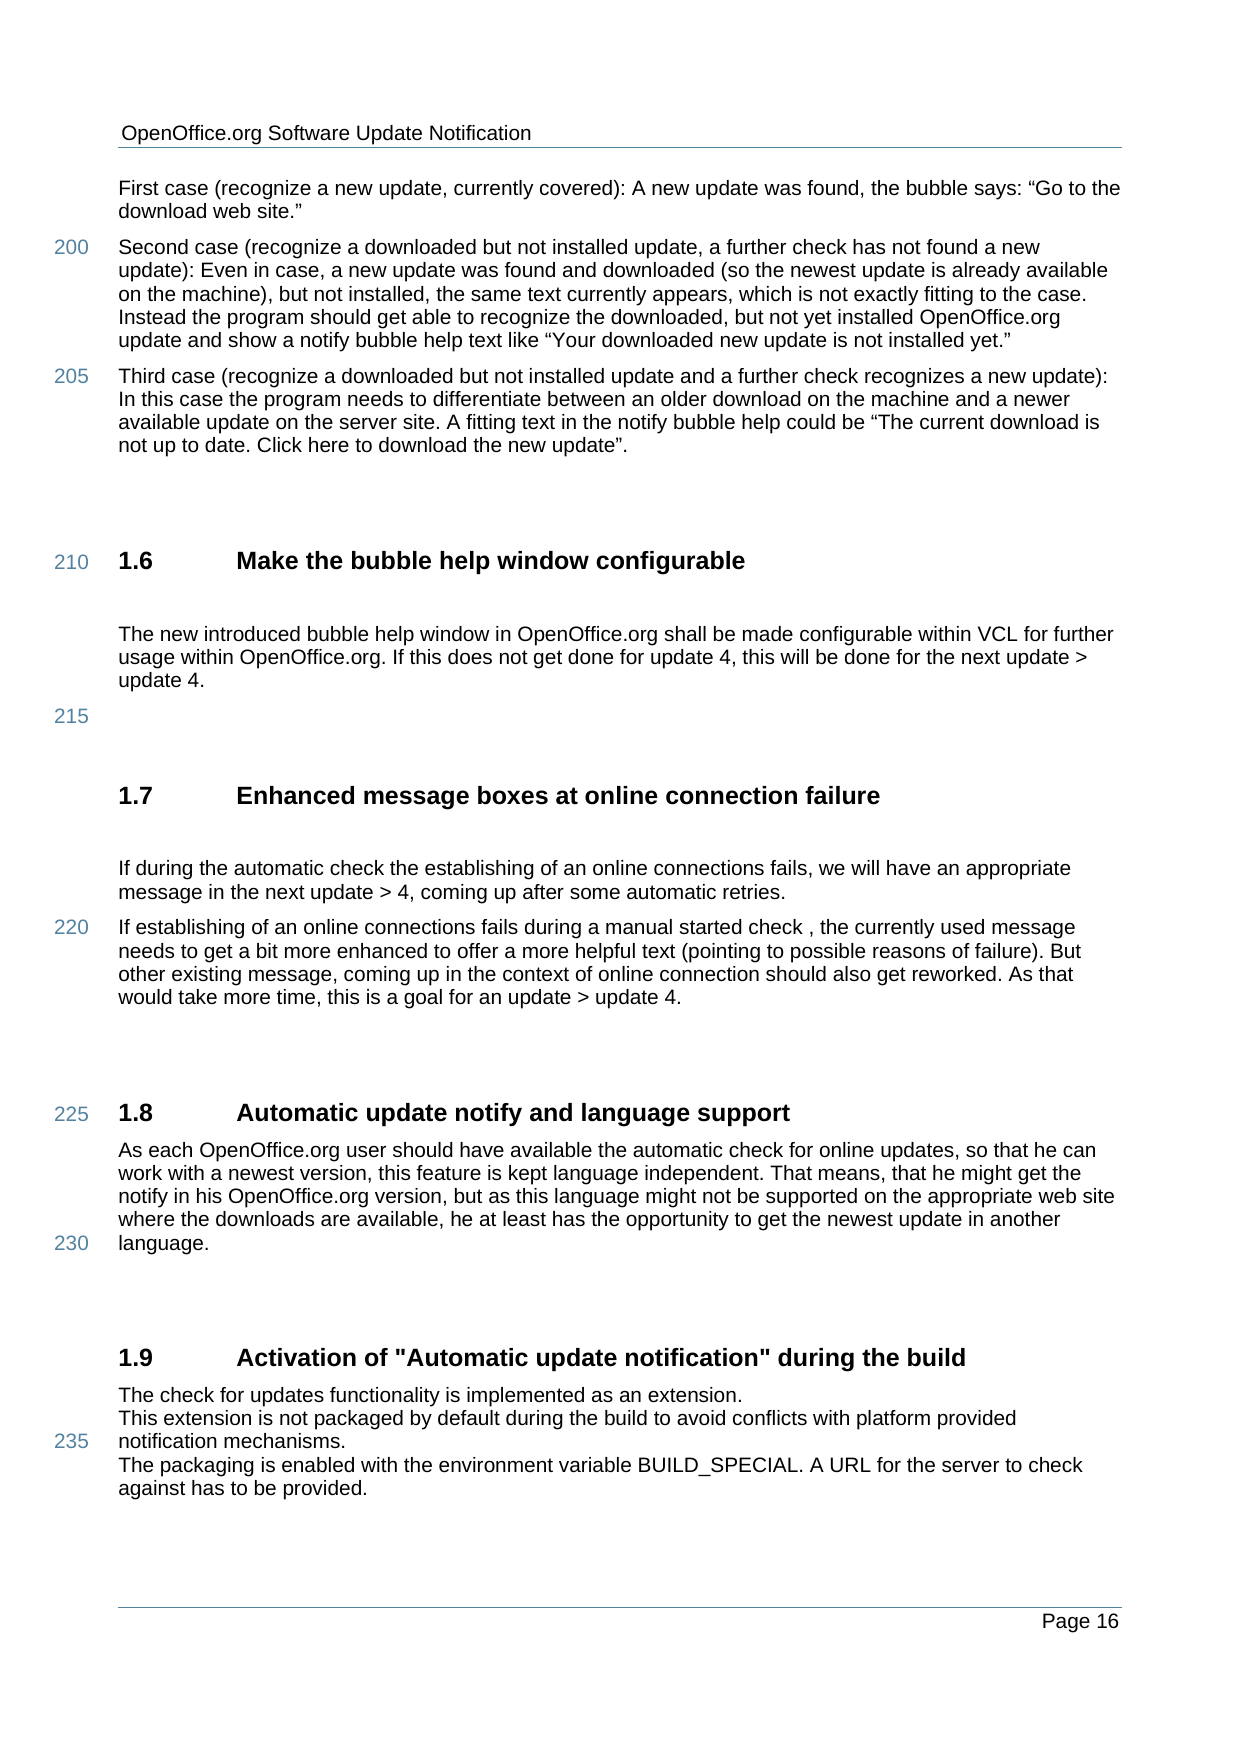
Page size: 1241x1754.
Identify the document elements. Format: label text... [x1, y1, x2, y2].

text The check for updates functionality is implemented as an extension. This extension is not packaged by default during the build to avoid conflicts with platform provided notification mechanisms. The packaging is enabled with the environment variable BUILD_SPECIAL. A URL for the server to check against has to be provided. [118, 1383, 1122, 1500]
text First case (recognize a new update, currently covered): A new update was found, the bubble says: “Go to the download web site.” [118, 177, 1122, 223]
text Second case (recognize a downloaded but not installed update, a further check has not found a new update): Even in case, a new update was found and downloaded (so the newest update is already available on the machine), but not installed, the same text currently appears, which is not exactly fitting to the case. Instead the program should get able to recognize the downloaded, but not yet installed OpenOffice.org update and show a notify bubble help text like “Your downloaded new update is not installed yet.” [118, 236, 1122, 352]
text Third case (recognize a downloaded but not installed update and a further check recognizes a new update): In this case the program needs to differentiate between an older download on the machine and a newer available update on the server site. A fitting text in the notify bubble help could be “The current download is not up to date. Click here to download the new update”. [118, 364, 1122, 457]
subtitle Automatic update notify and language support [118, 1098, 1122, 1126]
text The new introduced bubble help window in OpenOffice.org shall be made configurable within VCL for further usage within OpenOffice.org. If this does not get done for update 4, this will be done for the next update > update 4. [118, 622, 1122, 692]
subtitle Make the bubble help window configurable [118, 547, 1122, 575]
subtitle Enhanced message boxes at online connection failure [118, 782, 1122, 809]
text As each OpenOffice.org user should have available the automatic check for online updates, so that he can work with a newest version, this feature is kept language independent. That means, that he might get the notify in his OpenOffice.org version, but as this language might not be supported on the appropriate web site where the downloads are available, he at least has the opportunity to get the newest update in another language. [118, 1138, 1122, 1254]
subtitle Activation of "Automatic update notification" during the build [118, 1344, 1122, 1372]
text If during the automatic check the establishing of an online connections fails, we will have an appropriate message in the next update > 4, coming up after some automatic retries. [118, 857, 1122, 903]
text If establishing of an online connections fails during a manual started check , the currently used message needs to get a bit more enhanced to offer a more helpful text (pointing to possible reasons of failure). But other existing message, coming up in the context of online connection should also get reworked. As that would take more time, this is a goal for an update > update 4. [118, 916, 1122, 1009]
